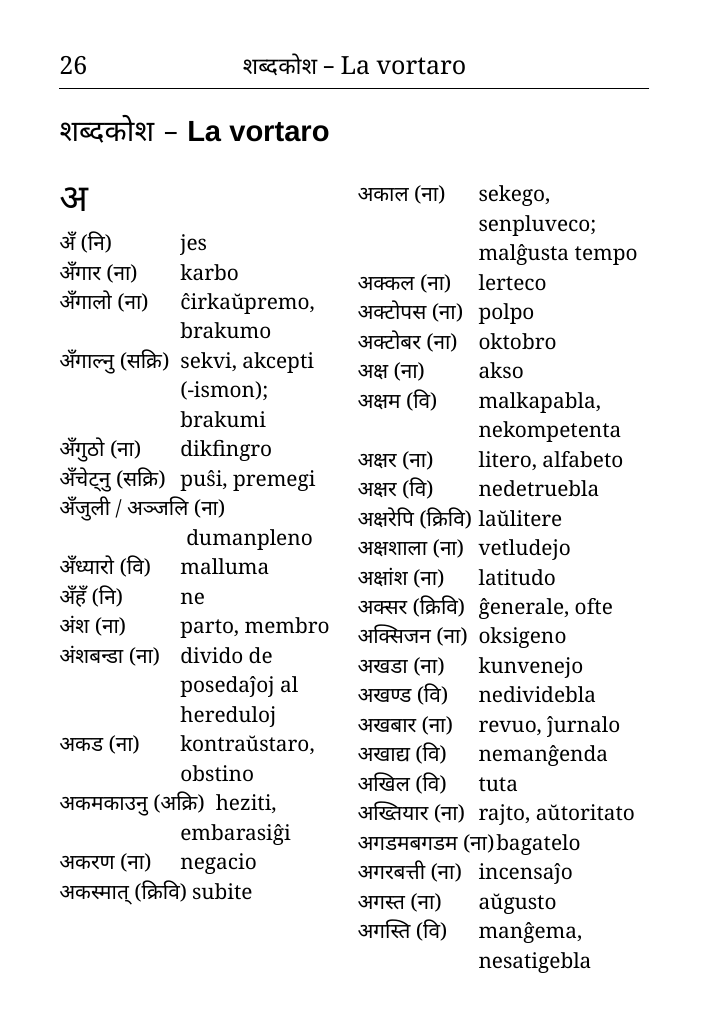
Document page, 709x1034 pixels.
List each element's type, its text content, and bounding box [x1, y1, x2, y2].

text अख्तियार (ना) rajto, aŭtoritato [357, 797, 649, 827]
text अँगार (ना) karbo [59, 256, 351, 286]
text अगडमबगडम (ना) bagatelo [357, 827, 649, 856]
text अक्टोबर (ना) oktobro [357, 326, 649, 355]
text अखिल (वि) tuta [357, 768, 649, 797]
text अक्कल (ना) lerteco [357, 267, 649, 296]
subtitle शब्दकोश – La vortaro [59, 114, 649, 148]
text अखाद्य (वि) nemanĝenda [357, 738, 649, 768]
text अकमकाउनु (अक्रि) heziti, embarasiĝi [59, 787, 351, 846]
text अँ (नि) jes [59, 227, 351, 256]
text अँहँ (नि) ne [59, 581, 351, 610]
text अखण्ड (वि) nedividebla [357, 679, 649, 709]
text अक्षरेपि (क्रिवि) laŭlitere [357, 502, 649, 532]
text अँगालो (ना) ĉirkaŭpremo, brakumo [59, 286, 351, 345]
text अँध्यारो (वि) malluma [59, 551, 351, 581]
text अक्सर (क्रिवि) ĝenerale, ofte [357, 591, 649, 620]
text अँगुठो (ना) dikfingro [59, 433, 351, 463]
text अँगाल्नु (सक्रि) sekvi, akcepti (‑ismon); brakumi [59, 345, 351, 433]
text अकड (ना) kontraŭstaro, obstino [59, 728, 351, 787]
text अक्षर (वि) nedetruebla [357, 473, 649, 502]
text अक्षम (वि) malkapabla, nekompetenta [357, 384, 649, 443]
text अक्सिजन (ना) oksigeno [357, 620, 649, 650]
text अक्टोपस (ना) polpo [357, 296, 649, 326]
text अंश (ना) parto, membro [59, 610, 351, 640]
subtitle अ [59, 178, 351, 227]
text अक्षर (ना) litero, alfabeto [357, 443, 649, 473]
text अखबार (ना) revuo, ĵurnalo [357, 709, 649, 738]
text अंशबन्डा (ना) divido de posedaĵoj al hereduloj [59, 640, 351, 728]
text अखडा (ना) kunvenejo [357, 650, 649, 679]
text अँजुली / अञ्जलि (ना) dumanpleno [59, 492, 351, 551]
text अक्ष (ना) akso [357, 355, 649, 384]
text अक्षशाला (ना) vetludejo [357, 532, 649, 561]
text अकरण (ना) negacio [59, 846, 351, 876]
text अँचेट्नु (सक्रि) puŝi, premegi [59, 463, 351, 492]
text अगरबत्ती (ना) incensaĵo [357, 856, 649, 886]
text अक्षांश (ना) latitudo [357, 561, 649, 591]
text अकाल (ना) sekego, senpluveco; malĝusta tempo [357, 178, 649, 267]
text अगस्ति (वि) manĝema, nesatigebla [357, 915, 649, 974]
text अकस्मात् (क्रिवि) subite [59, 876, 351, 905]
text अगस्त (ना) aŭgusto [357, 886, 649, 915]
